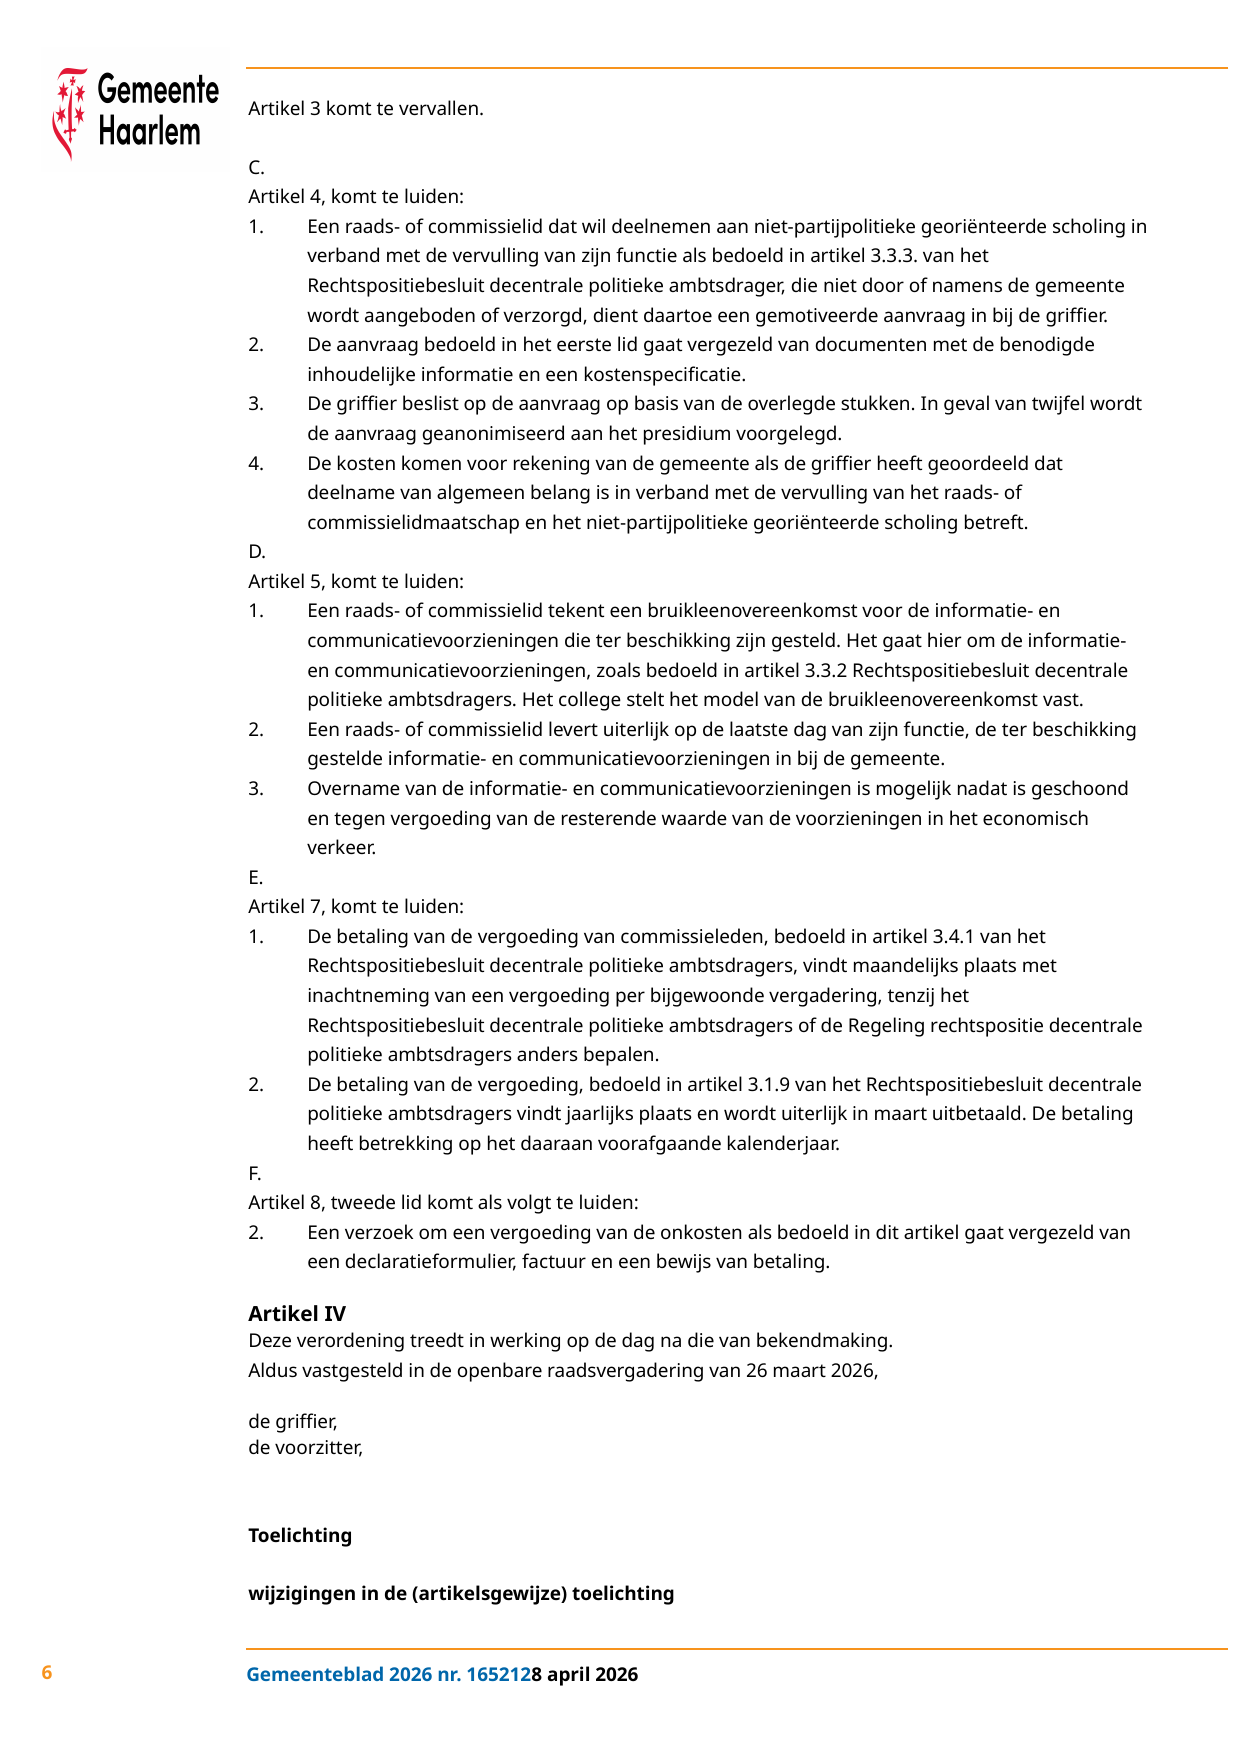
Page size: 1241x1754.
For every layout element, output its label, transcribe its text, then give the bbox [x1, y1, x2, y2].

text Artikel 7, komt te luiden: [248, 893, 1152, 919]
list Een verzoek om een vergoeding van de onkosten als bedoeld in dit artikel gaat vergezeld van een declaratieformulier, factuur en een bewijs van betaling. [248, 1219, 1152, 1274]
text D. [248, 538, 1152, 564]
text C. [248, 154, 1152, 180]
text Aldus vastgesteld in de openbare raadsvergadering van 26 maart 2026, [248, 1357, 1152, 1383]
list De griffier beslist op de aanvraag op basis van de overlegde stukken. In geval van twijfel wordt de aanvraag geanonimiseerd aan het presidium voorgelegd. [248, 391, 1152, 446]
text Deze verordening treedt in werking op de dag na die van bekendmaking. [248, 1327, 1152, 1353]
text E. [248, 864, 1152, 890]
text de voorzitter, [248, 1434, 1152, 1460]
text F. [248, 1160, 1152, 1186]
list De betaling van de vergoeding, bedoeld in artikel 3.1.9 van het Rechtspositiebesluit decentrale politieke ambtsdragers vindt jaarlijks plaats en wordt uiterlijk in maart uitbetaald. De betaling heeft betrekking op het daaraan voorafgaande kalenderjaar. [248, 1071, 1152, 1156]
list Overname van de informatie- en communicatievoorzieningen is mogelijk nadat is geschoond en tegen vergoeding van de resterende waarde van de voorzieningen in het economisch verkeer. [248, 775, 1152, 860]
text Artikel 4, komt te luiden: [248, 183, 1152, 209]
list Een raads- of commissielid dat wil deelnemen aan niet-partijpolitieke georiënteerde scholing in verband met de vervulling van zijn functie als bedoeld in artikel 3.3.3. van het Rechtspositiebesluit decentrale politieke ambtsdrager, die niet door of namens de gemeente wordt aangeboden of verzorgd, dient daartoe een gemotiveerde aanvraag in bij de griffier. [248, 213, 1152, 328]
text Artikel IV [248, 1299, 1152, 1327]
list Een raads- of commissielid tekent een bruikleenovereenkomst voor de informatie- en communicatievoorzieningen die ter beschikking zijn gesteld. Het gaat hier om de informatie- en communicatievoorzieningen, zoals bedoeld in artikel 3.3.2 Rechtspositiebesluit decentrale politieke ambtsdragers. Het college stelt het model van de bruikleenovereenkomst vast. [248, 598, 1152, 712]
list De aanvraag bedoeld in het eerste lid gaat vergezeld van documenten met de benodigde inhoudelijke informatie en een kostenspecificatie. [248, 331, 1152, 387]
picture [41, 47, 231, 172]
text Artikel 8, tweede lid komt als volgt te luiden: [248, 1189, 1152, 1215]
text wijzigingen in de (artikelsgewijze) toelichting [248, 1580, 1152, 1606]
text Artikel 5, komt te luiden: [248, 568, 1152, 594]
text Artikel 3 komt te vervallen. [248, 95, 1152, 121]
text Toelichting [248, 1511, 1152, 1551]
list De kosten komen voor rekening van de gemeente als de griffier heeft geoordeeld dat deelname van algemeen belang is in verband met de vervulling van het raads- of commissielidmaatschap en het niet-partijpolitieke georiënteerde scholing betreft. [248, 450, 1152, 535]
text de griffier, [248, 1408, 1152, 1434]
list De betaling van de vergoeding van commissieleden, bedoeld in artikel 3.4.1 van het Rechtspositiebesluit decentrale politieke ambtsdragers, vindt maandelijks plaats met inachtneming van een vergoeding per bijgewoonde vergadering, tenzij het Rechtspositiebesluit decentrale politieke ambtsdragers of de Regeling rechtspositie decentrale politieke ambtsdragers anders bepalen. [248, 923, 1152, 1067]
list Een raads- of commissielid levert uiterlijk op de laatste dag van zijn functie, de ter beschikking gestelde informatie- en communicatievoorzieningen in bij de gemeente. [248, 716, 1152, 771]
